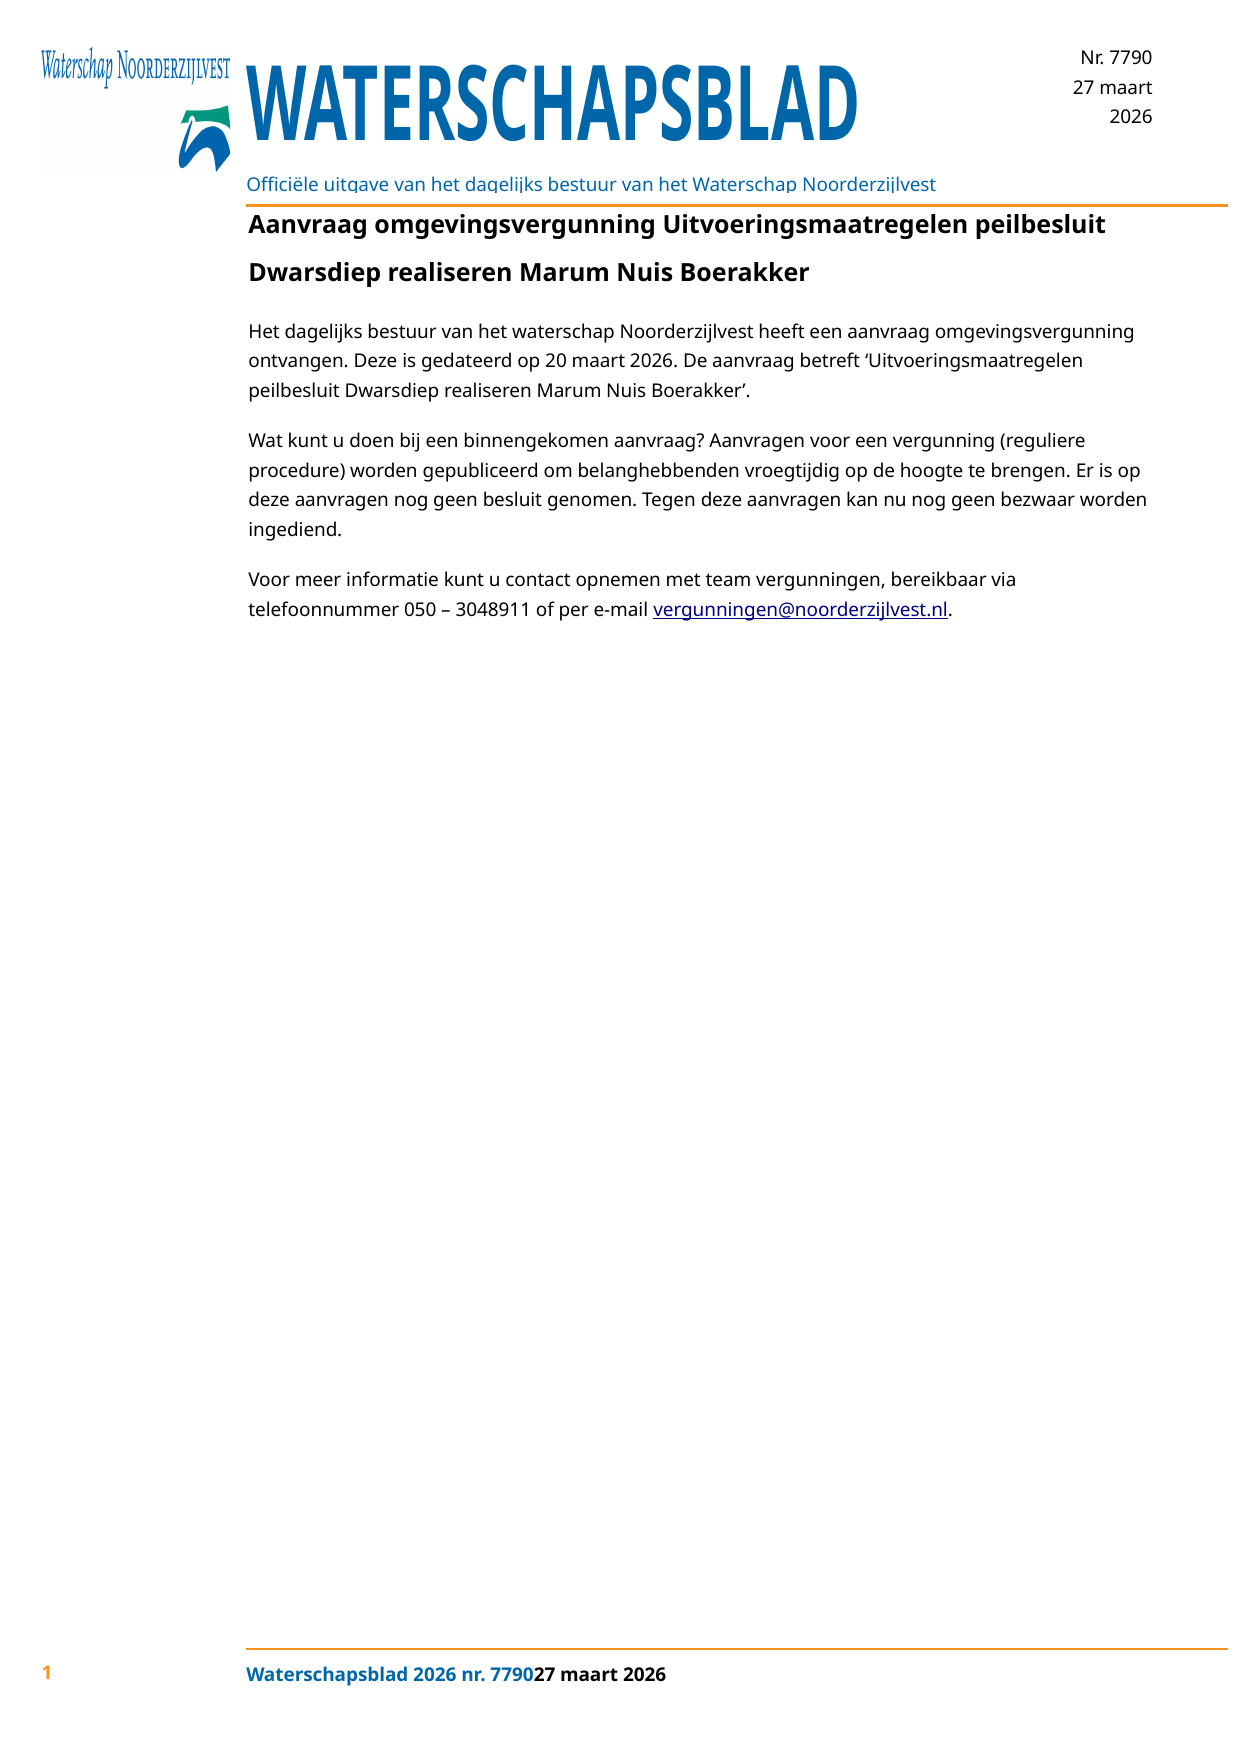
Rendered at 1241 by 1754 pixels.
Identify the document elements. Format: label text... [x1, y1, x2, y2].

text Wat kunt u doen bij een binnengekomen aanvraag? Aanvragen voor een vergunning (reguliere procedure) worden gepubliceerd om belanghebbenden vroegtijdig op de hoogte te brengen. Er is op deze aanvragen nog geen besluit genomen. Tegen deze aanvragen kan nu nog geen bezwaar worden ingediend. [248, 427, 1152, 542]
picture [41, 47, 231, 172]
text Aanvraag omgevingsvergunning Uitvoeringsmaatregelen peilbesluit Dwarsdiep realiseren Marum Nuis Boerakker [248, 207, 1152, 288]
text Het dagelijks bestuur van het waterschap Noorderzijlvest heeft een aanvraag omgevingsvergunning ontvangen. Deze is gedateerd op 20 maart 2026. De aanvraag betreft ‘Uitvoeringsmaatregelen peilbesluit Dwarsdiep realiseren Marum Nuis Boerakker’. [248, 318, 1152, 403]
text Voor meer informatie kunt u contact opnemen met team vergunningen, bereikbaar via telefoonnummer 050 – 3048911 of per e-mail vergunningen@noorderzijlvest.nl. [248, 567, 1152, 622]
